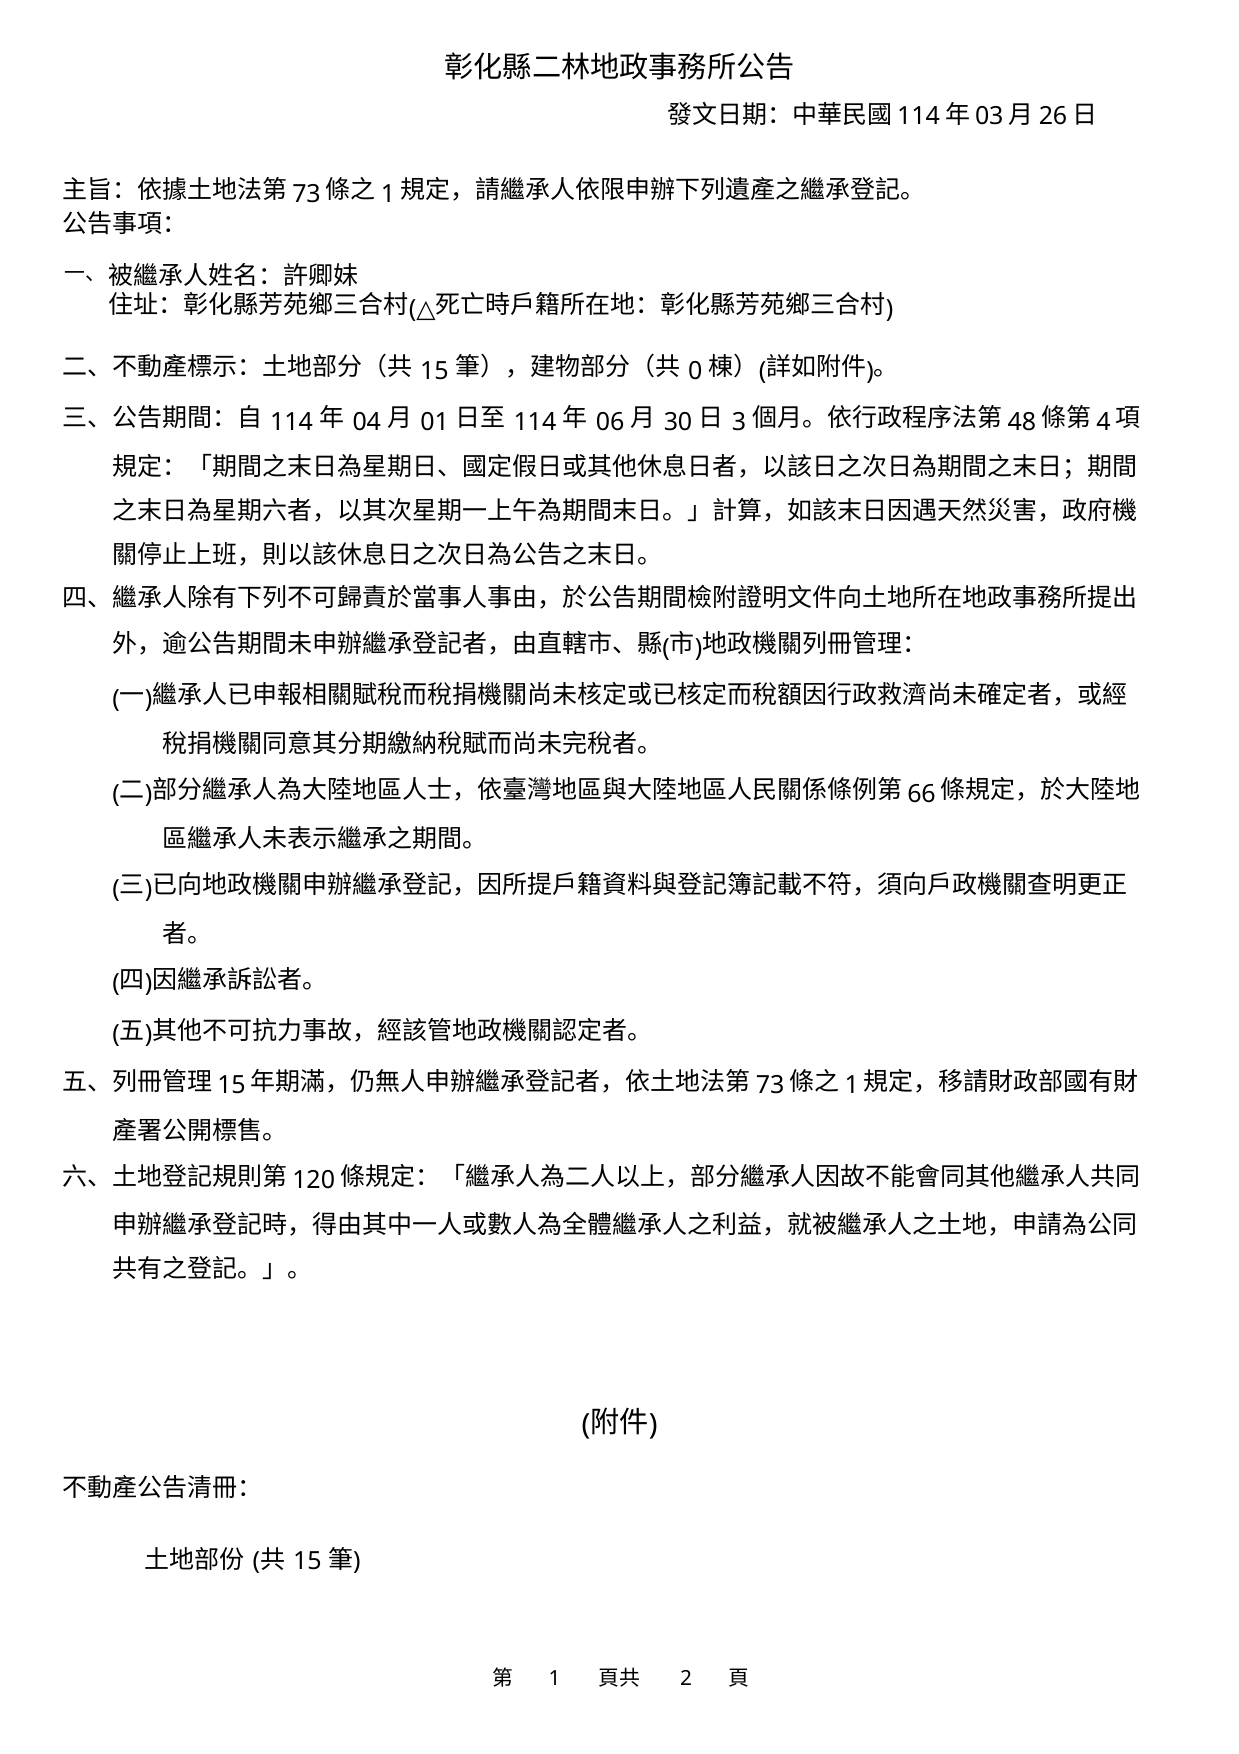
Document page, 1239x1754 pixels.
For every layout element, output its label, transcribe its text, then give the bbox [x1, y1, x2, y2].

table_cell [0, 353, 62, 1352]
table_cell [653, 1352, 667, 1392]
table_cell [62, 1352, 109, 1392]
table_cell [0, 312, 62, 353]
table_cell 主旨：依據土地法第73條之1規定，請繼承人依限申辦下列遺產之繼承登記。 公告事項： [62, 176, 1177, 261]
table_cell [1177, 1658, 1239, 1698]
table_cell [653, 95, 667, 135]
table_cell [718, 135, 759, 176]
table_cell [653, 1598, 667, 1657]
table_cell 土地部份 (共 15 筆) [62, 1526, 1177, 1597]
table_cell [0, 1392, 62, 1453]
table_cell 彰化縣二林地政事務所公告 [62, 41, 1177, 94]
table_cell [62, 95, 109, 135]
table_cell [653, 135, 667, 176]
table_cell [718, 1352, 759, 1392]
table_cell [109, 135, 482, 176]
table_cell (附件) [62, 1392, 1177, 1453]
table_cell [0, 1658, 62, 1698]
table_cell [667, 1352, 718, 1392]
table_cell [62, 1598, 109, 1657]
table_cell 一、 [62, 261, 109, 312]
table_cell [62, 135, 109, 176]
table_cell [523, 135, 585, 176]
table_cell 不動產公告清冊： [62, 1454, 1177, 1526]
table_cell [1177, 1526, 1239, 1597]
table_cell [523, 95, 585, 135]
table_header [523, 0, 585, 41]
table_cell [0, 261, 62, 312]
table_cell [1177, 312, 1239, 353]
table_cell [0, 41, 62, 94]
table_cell 頁 [718, 1658, 759, 1698]
table_cell [483, 135, 523, 176]
table_cell [759, 1352, 1177, 1392]
table_cell [667, 1598, 718, 1657]
table_header [759, 0, 1177, 41]
table_header [1177, 0, 1239, 41]
table_cell [1177, 216, 1239, 261]
table_cell [759, 135, 1177, 176]
table_cell [1177, 1598, 1239, 1657]
table_cell 發文日期：中華民國114年03月26日 [667, 95, 1177, 135]
table_cell [1177, 135, 1239, 176]
table_cell [667, 135, 718, 176]
table_cell [1177, 95, 1239, 135]
table_cell [0, 1526, 62, 1597]
table_cell 被繼承人姓名：許卿妹 住址：彰化縣芳苑鄉三合村(△死亡時戶籍所在地：彰化縣芳苑鄉三合村) [109, 261, 1177, 353]
table_cell [0, 135, 62, 176]
table_cell [0, 1454, 62, 1526]
table_cell [483, 95, 523, 135]
table_cell [523, 1598, 585, 1657]
table_cell [1177, 176, 1239, 216]
table_cell [109, 1658, 482, 1698]
table_cell [585, 1352, 653, 1392]
table_cell [759, 1658, 1177, 1698]
table_cell [718, 1598, 759, 1657]
table_cell 第 [483, 1658, 523, 1698]
table_header [653, 0, 667, 41]
table_header [718, 0, 759, 41]
table_cell [523, 1352, 585, 1392]
table_cell [1177, 261, 1239, 312]
table_cell [109, 1352, 482, 1392]
table_cell [62, 1658, 109, 1698]
table_cell [1177, 1392, 1239, 1453]
table_cell [1177, 353, 1239, 1352]
table_header [0, 0, 62, 41]
table_cell 二、不動產標示：土地部分（共 15 筆），建物部分（共 0 棟）(詳如附件)。 三、公告期間：自 114 年 04 月 01 日至 114 年 06 月 30 日 3 個月。依行政程序法第48條第4項 規定：「期間之末日為星期日、國定假日或其他休息日者，以該日之次日為期間之末日；期間 之末日為星期六者，以其次星期一上午為期間末日。」計算，如該末日因遇天然災害，政府機 關停止上班，則以該休息日之次日為公告之末日。 四、繼承人除有下列不可歸責於當事人事由，於公告期間檢附證明文件向土地所在地政事務所提出 外，逾公告期間未申辦繼承登記者，由直轄市、縣(市)地政機關列冊管理： (一)繼承人已申報相關賦稅而稅捐機關尚未核定或已核定而稅額因行政救濟尚未確定者，或經 稅捐機關同意其分期繳納稅賦而尚未完稅者。 (二)部分繼承人為大陸地區人士，依臺灣地區與大陸地區人民關係條例第66條規定，於大陸地 區繼承人未表示繼承之期間。 (三)已向地政機關申辦繼承登記，因所提戶籍資料與登記簿記載不符，須向戶政機關查明更正 者。 (四)因繼承訴訟者。 (五)其他不可抗力事故，經該管地政機關認定者。 五、列冊管理15年期滿，仍無人申辦繼承登記者，依土地法第73條之1規定，移請財政部國有財 產署公開標售。 六、土地登記規則第120條規定：「繼承人為二人以上，部分繼承人因故不能會同其他繼承人共同 申辦繼承登記時，得由其中一人或數人為全體繼承人之利益，就被繼承人之土地，申請為公同 共有之登記。」。 [62, 353, 1177, 1352]
table_header [483, 0, 523, 41]
table_cell [483, 1352, 523, 1392]
table_cell [0, 95, 62, 135]
table_cell [0, 176, 62, 216]
table_cell 頁共 [585, 1658, 653, 1698]
table_header [109, 0, 482, 41]
table_header [585, 0, 653, 41]
table_cell [0, 1598, 62, 1657]
table_header [62, 0, 109, 41]
table_cell [585, 1598, 653, 1657]
table_cell [585, 135, 653, 176]
table_cell [759, 1598, 1177, 1657]
table_cell [0, 216, 62, 261]
table_header [667, 0, 718, 41]
table_cell [483, 1598, 523, 1657]
table_cell [62, 312, 109, 353]
table_cell [0, 1352, 62, 1392]
table_cell [585, 95, 653, 135]
table_cell 1 [523, 1658, 585, 1698]
table_cell [1177, 41, 1239, 94]
table_cell [1177, 1454, 1239, 1526]
table_cell [109, 1598, 482, 1657]
table_cell [109, 95, 482, 135]
table_cell [1177, 1352, 1239, 1392]
table_cell 2 [653, 1658, 718, 1698]
